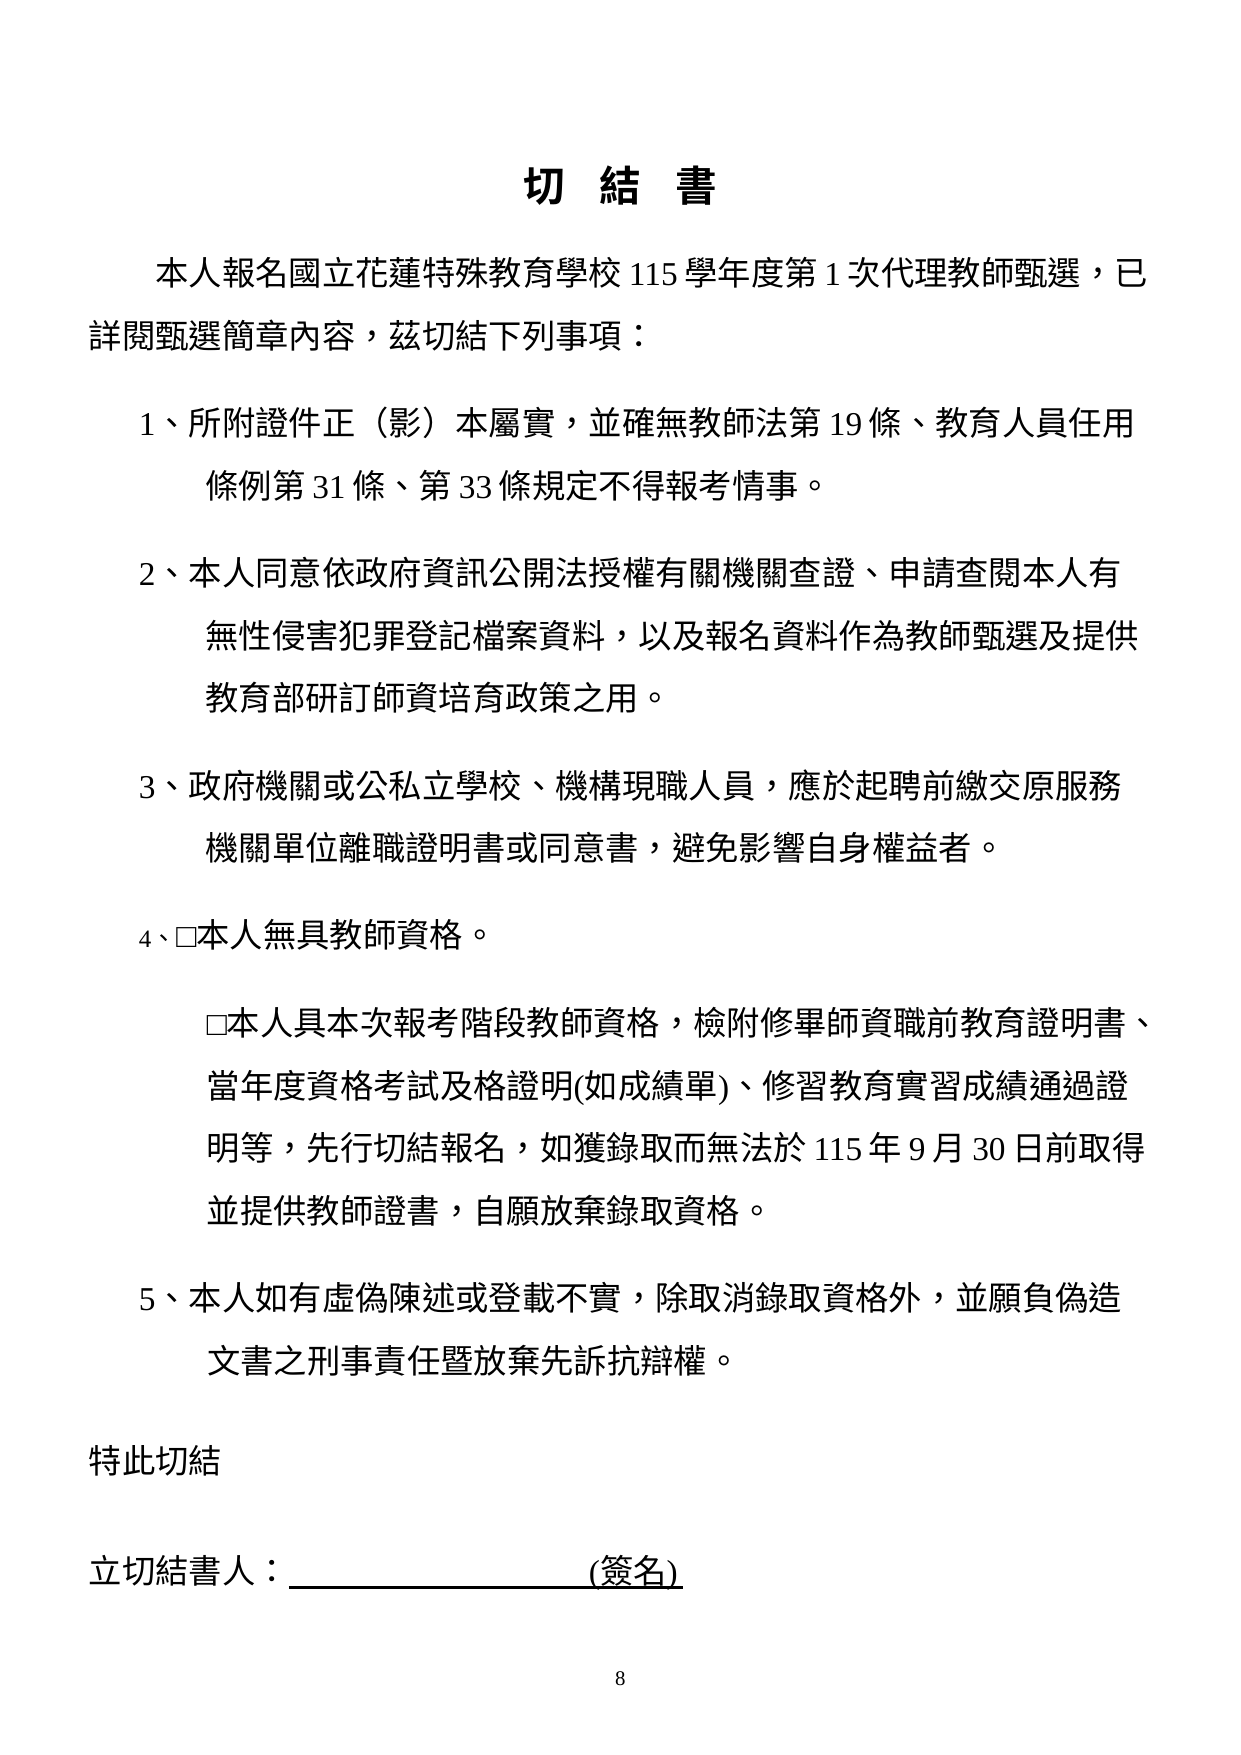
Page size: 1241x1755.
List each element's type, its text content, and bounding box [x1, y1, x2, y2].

list 所附證件正（影）本屬實，並確無教師法第19條、教育人員任用條例第31條、第33條規定不得報考情事。 [139, 379, 1152, 504]
text □本人具本次報考階段教師資格，檢附修畢師資職前教育證明書、當年度資格考試及格證明(如成績單)、修習教育實習成績通過證明等，先行切結報名，如獲錄取而無法於115年9月30日前取得並提供教師證書，自願放棄錄取資格。 [207, 979, 1152, 1229]
list 本人同意依政府資訊公開法授權有關機關查證、申請查閱本人有無性侵害犯罪登記檔案資料，以及報名資料作為教師甄選及提供教育部研訂師資培育政策之用。 [139, 529, 1152, 717]
text 特此切結 [89, 1417, 1152, 1479]
text 切結書 [89, 142, 1152, 204]
list 本人如有虛偽陳述或登載不實，除取消錄取資格外，並願負偽造文書之刑事責任暨放棄先訴抗辯權。 [139, 1254, 1152, 1379]
text 本人報名國立花蓮特殊教育學校115學年度第1次代理教師甄選，已詳閱甄選簡章內容，茲切結下列事項： [89, 229, 1152, 354]
list □本人無具教師資格。 [139, 892, 1152, 954]
list 政府機關或公私立學校、機構現職人員，應於起聘前繳交原服務機關單位離職證明書或同意書，避免影響自身權益者。 [139, 742, 1152, 867]
text 立切結書人： (簽名) [89, 1528, 1152, 1590]
